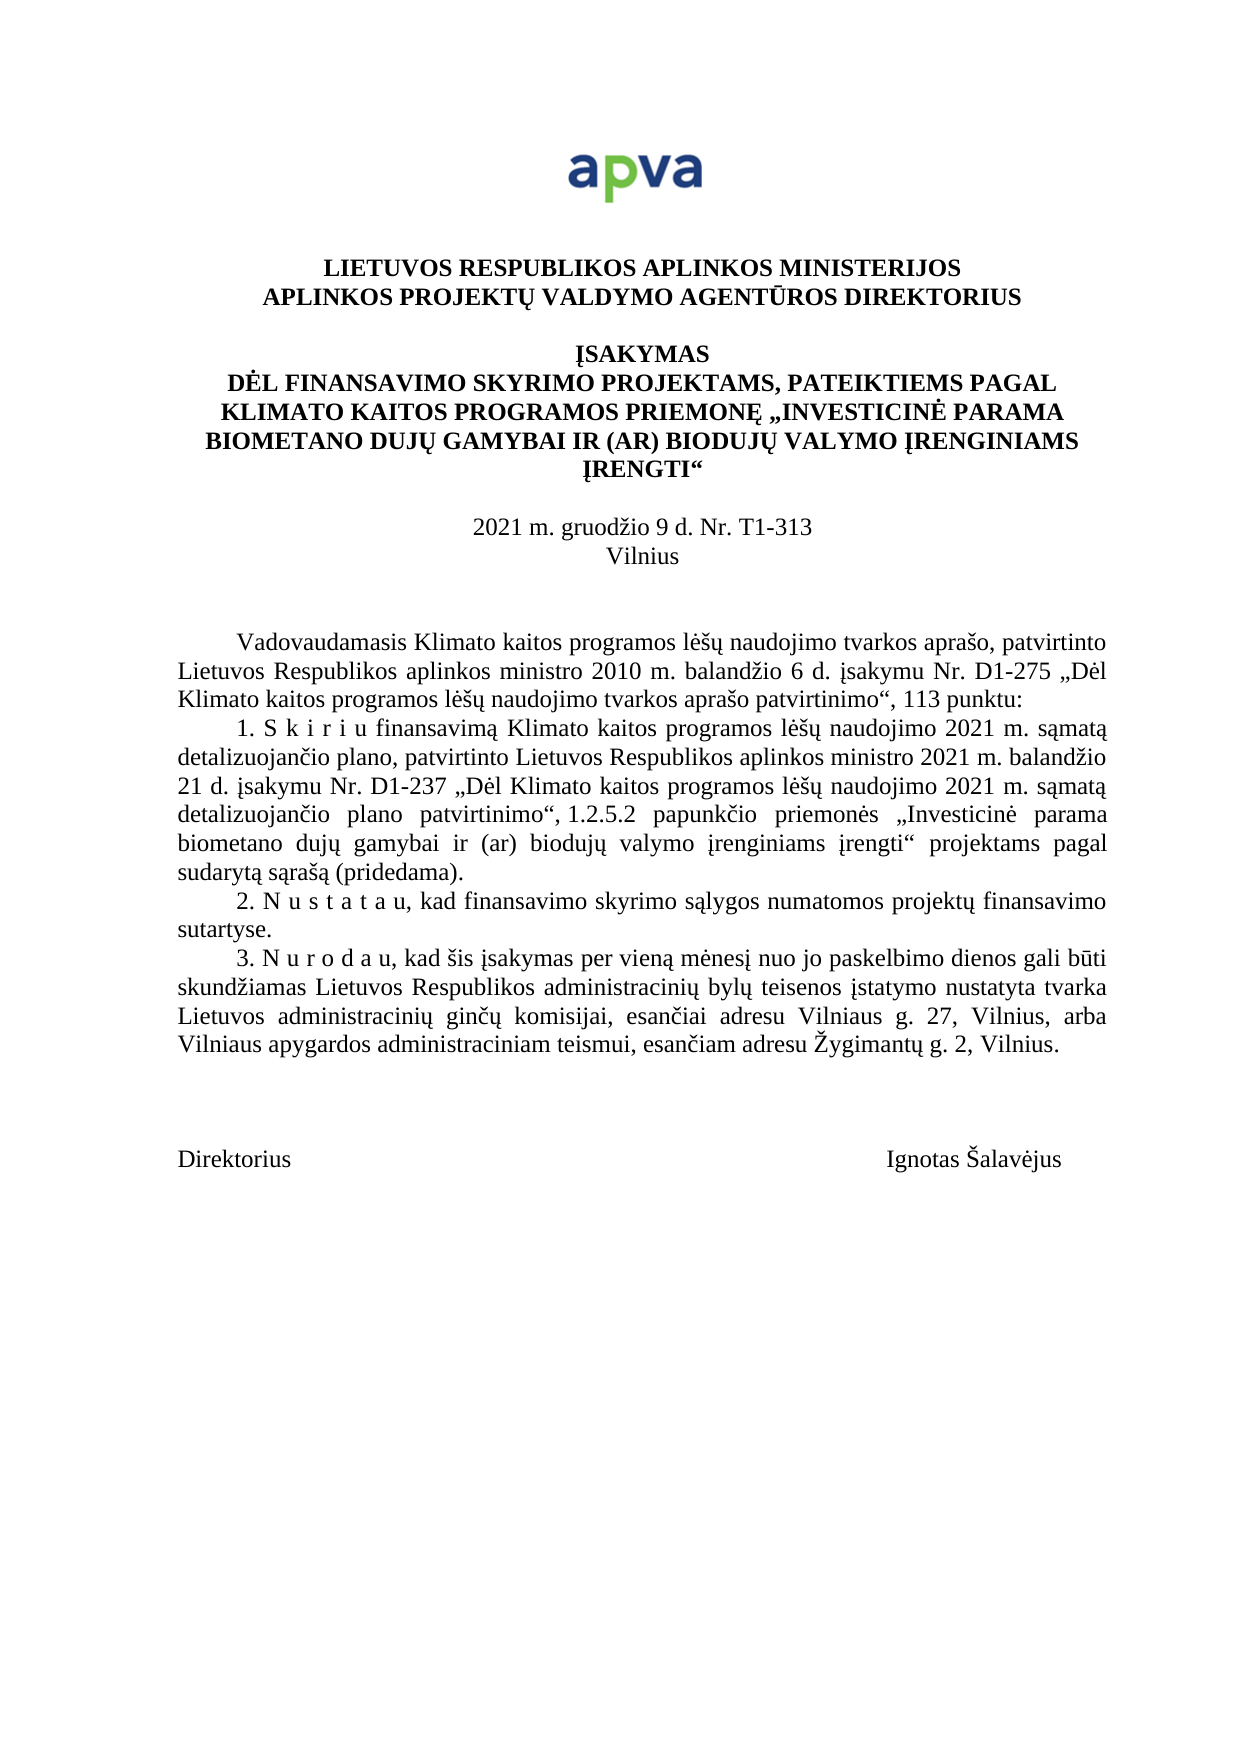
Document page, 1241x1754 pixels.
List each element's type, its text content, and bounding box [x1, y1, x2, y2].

text DĖL FINANSAVIMO SKYRIMO PROJEKTAMS, PATEIKTIEMS PAGAL Klimato kaitos programos priemonę „investicinė parama biometano dujų gamybai ir (ar) biodujų valymo įrenginiams įrengti“ [177, 368, 1107, 483]
text Vilnius [177, 541, 1107, 569]
text 3. N u r o d a u, kad šis įsakymas per vieną mėnesį nuo jo paskelbimo dienos gali būti skundžiamas Lietuvos Respublikos administracinių bylų teisenos įstatymo nustatyta tvarka Lietuvos administracinių ginčų komisijai, esančiai adresu Vilniaus g. 27, Vilnius, arba Vilniaus apygardos administraciniam teismui, esančiam adresu Žygimantų g. 2, Vilnius. [177, 943, 1107, 1058]
text Direktorius Ignotas Šalavėjus [177, 1144, 1107, 1173]
text APLINKOS PROJEKTŲ VALDYMO AGENTŪROS DIREKTORIUS [177, 282, 1107, 311]
text Vadovaudamasis Klimato kaitos programos lėšų naudojimo tvarkos aprašo, patvirtinto Lietuvos Respublikos aplinkos ministro 2010 m. balandžio 6 d. įsakymu Nr. D1-275 „Dėl Klimato kaitos programos lėšų naudojimo tvarkos aprašo patvirtinimo“, 113 punktu: [177, 627, 1107, 713]
text 2. N u s t a t a u, kad finansavimo skyrimo sąlygos numatomos projektų finansavimo sutartyse. [177, 886, 1107, 943]
text 2021 m. gruodžio 9 d. Nr. T1-313 [177, 512, 1107, 541]
text Įsakymas [177, 339, 1107, 368]
text LIETUVOS RESPUBLIKOS APLINKOS MINISTERIJOS [177, 253, 1107, 282]
text 1. S k i r i u finansavimą Klimato kaitos programos lėšų naudojimo 2021 m. sąmatą detalizuojančio plano, patvirtinto Lietuvos Respublikos aplinkos ministro 2021 m. balandžio 21 d. įsakymu Nr. D1-237 „Dėl Klimato kaitos programos lėšų naudojimo 2021 m. sąmatą detalizuojančio plano patvirtinimo“, 1.2.5.2 papunkčio priemonės „Investicinė parama biometano dujų gamybai ir (ar) biodujų valymo įrenginiams įrengti“ projektams pagal sudarytą sąrašą (pridedama). [177, 713, 1107, 886]
